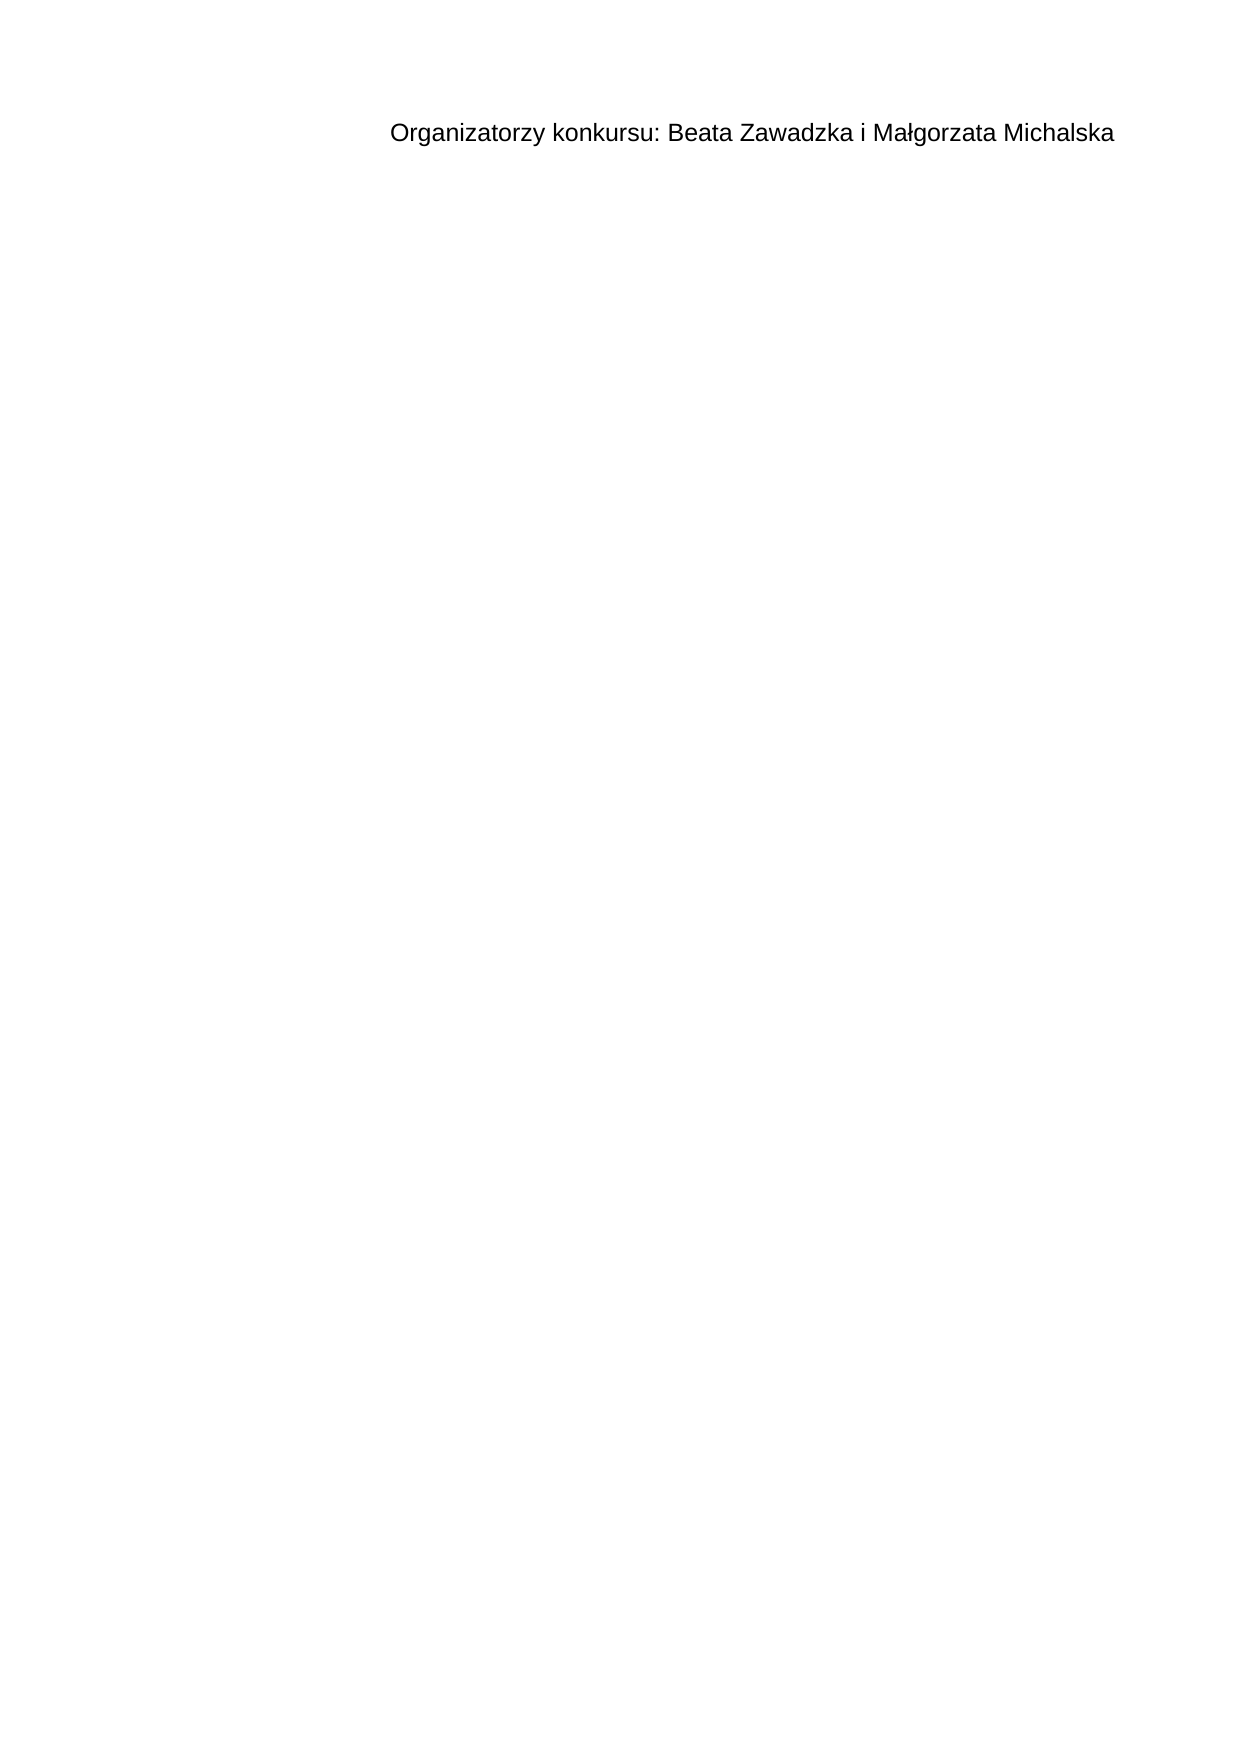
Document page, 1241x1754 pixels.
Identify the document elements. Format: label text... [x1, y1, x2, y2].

text Organizatorzy konkursu: Beata Zawadzka i Małgorzata Michalska [118, 118, 1122, 147]
